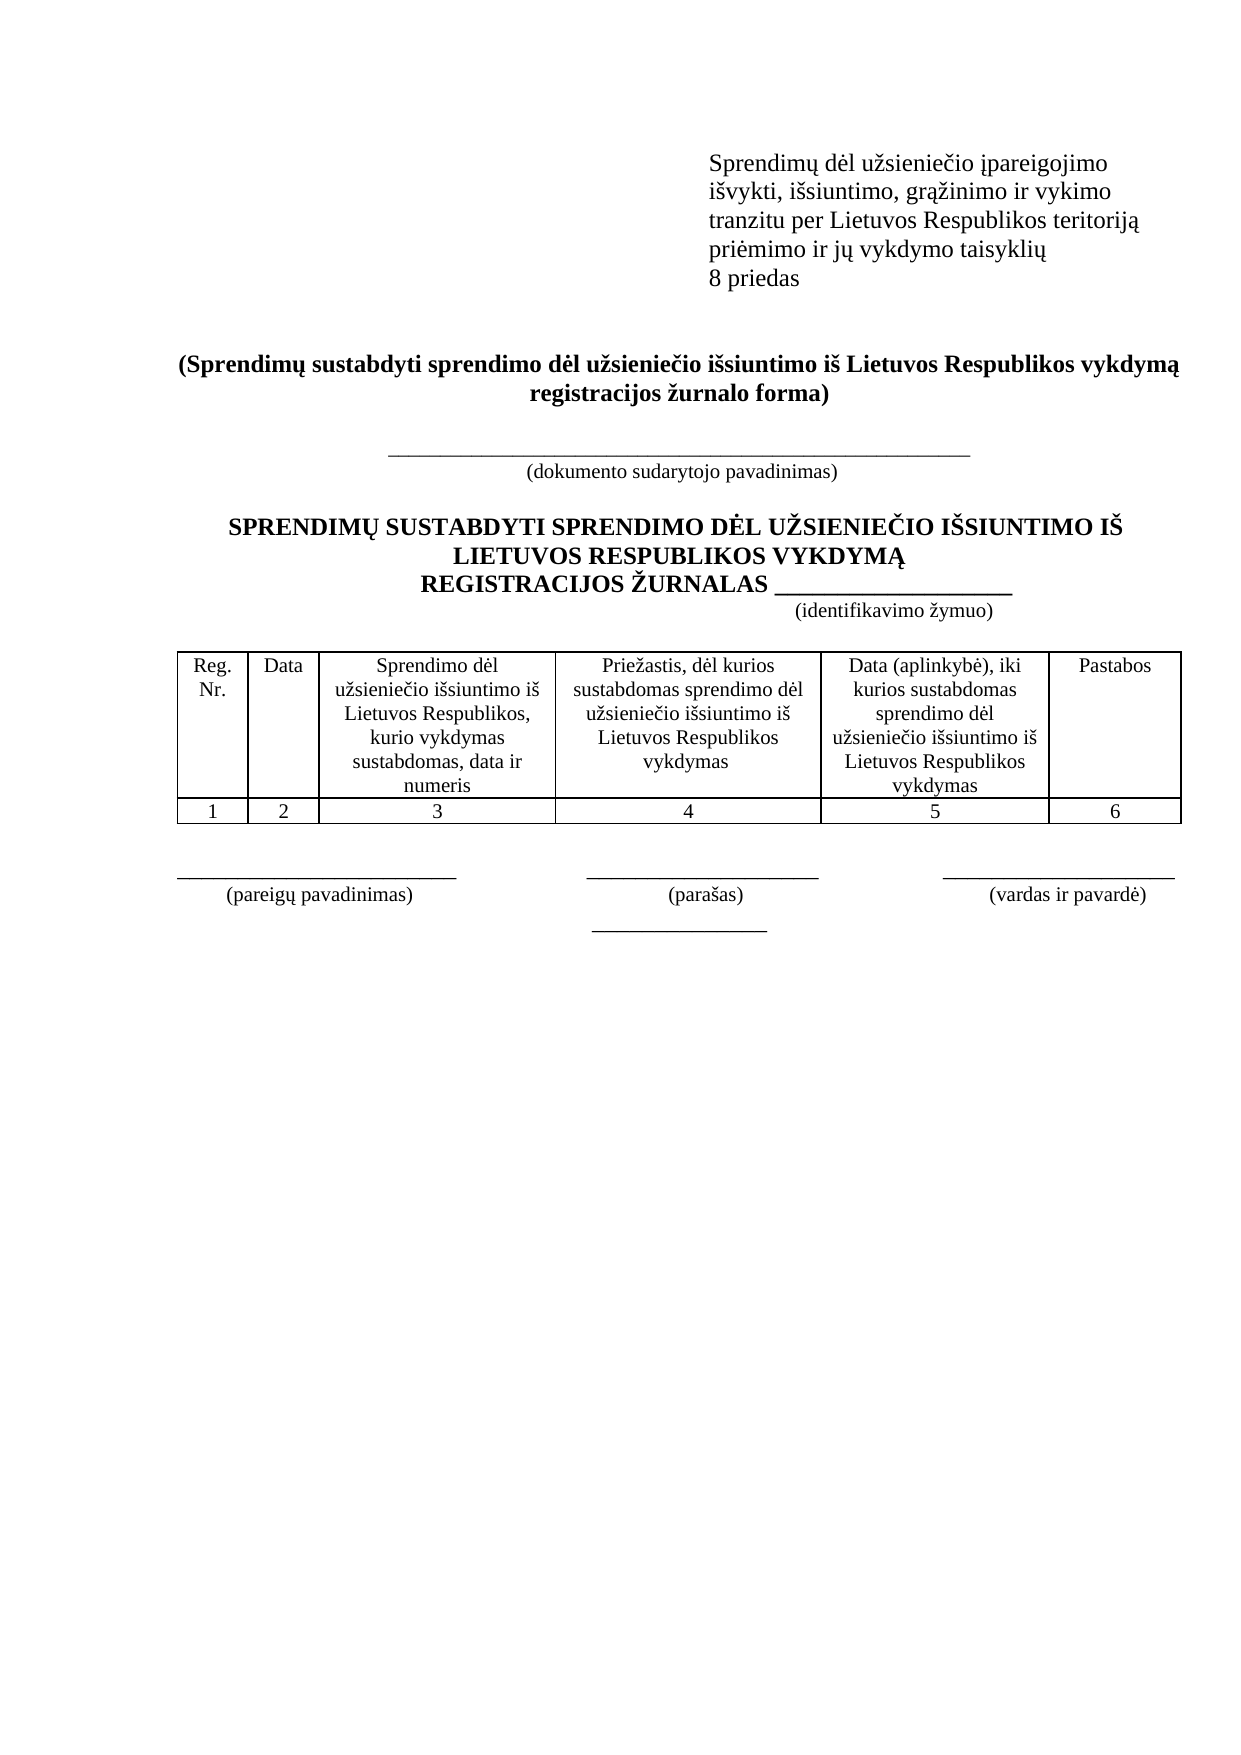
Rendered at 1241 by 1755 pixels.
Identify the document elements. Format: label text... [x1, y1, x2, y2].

text (pareigų pavadinimas) (parašas) (vardas ir pavardė) [177, 882, 1181, 906]
table_cell 5 [822, 799, 1048, 823]
table_header Pastabos [1050, 653, 1180, 797]
table_header Data (aplinkybė), iki kurios sustabdomas sprendimo dėl užsieniečio išsiuntimo iš Lietuvos Respublikos vykdymas [822, 653, 1048, 797]
text (Sprendimų sustabdyti sprendimo dėl užsieniečio išsiuntimo iš Lietuvos Respublikos vykdymą registracijos žurnalo forma) [177, 349, 1181, 406]
text ______________ [177, 906, 1181, 934]
table_header Sprendimo dėl užsieniečio išsiuntimo iš Lietuvos Respublikos, kurio vykdymas sustabdomas, data ir numeris [320, 653, 555, 797]
text REGISTRACIJOS ŽURNALAS ___________________ [177, 569, 1181, 598]
text Sprendimų dėl užsieniečio įpareigojimo išvykti, išsiuntimo, grąžinimo ir vykimo tranzitu per Lietuvos Respublikos teritoriją priėmimo ir jų vykdymo taisyklių [709, 148, 1181, 263]
text 8 priedas [709, 263, 1181, 291]
table_cell 4 [556, 799, 820, 823]
table_header Data [249, 653, 318, 797]
table_header Reg. Nr. [178, 653, 247, 797]
table_cell 3 [320, 799, 555, 823]
table_cell 1 [178, 799, 247, 823]
text (dokumento sudarytojo pavadinimas) [177, 459, 1181, 483]
text Lietuvos Respublikos vykdymą [177, 541, 1181, 569]
table_header Priežastis, dėl kurios sustabdomas sprendimo dėl užsieniečio išsiuntimo iš Lietuvos Respublikos vykdymas [556, 653, 820, 797]
table_cell 2 [249, 799, 318, 823]
text (identifikavimo žymuo) [177, 598, 1181, 622]
table_cell 6 [1050, 799, 1180, 823]
text Sprendimų sustabdyti sprendimo dėl užsieniečio išsiuntimo iš [177, 512, 1181, 541]
